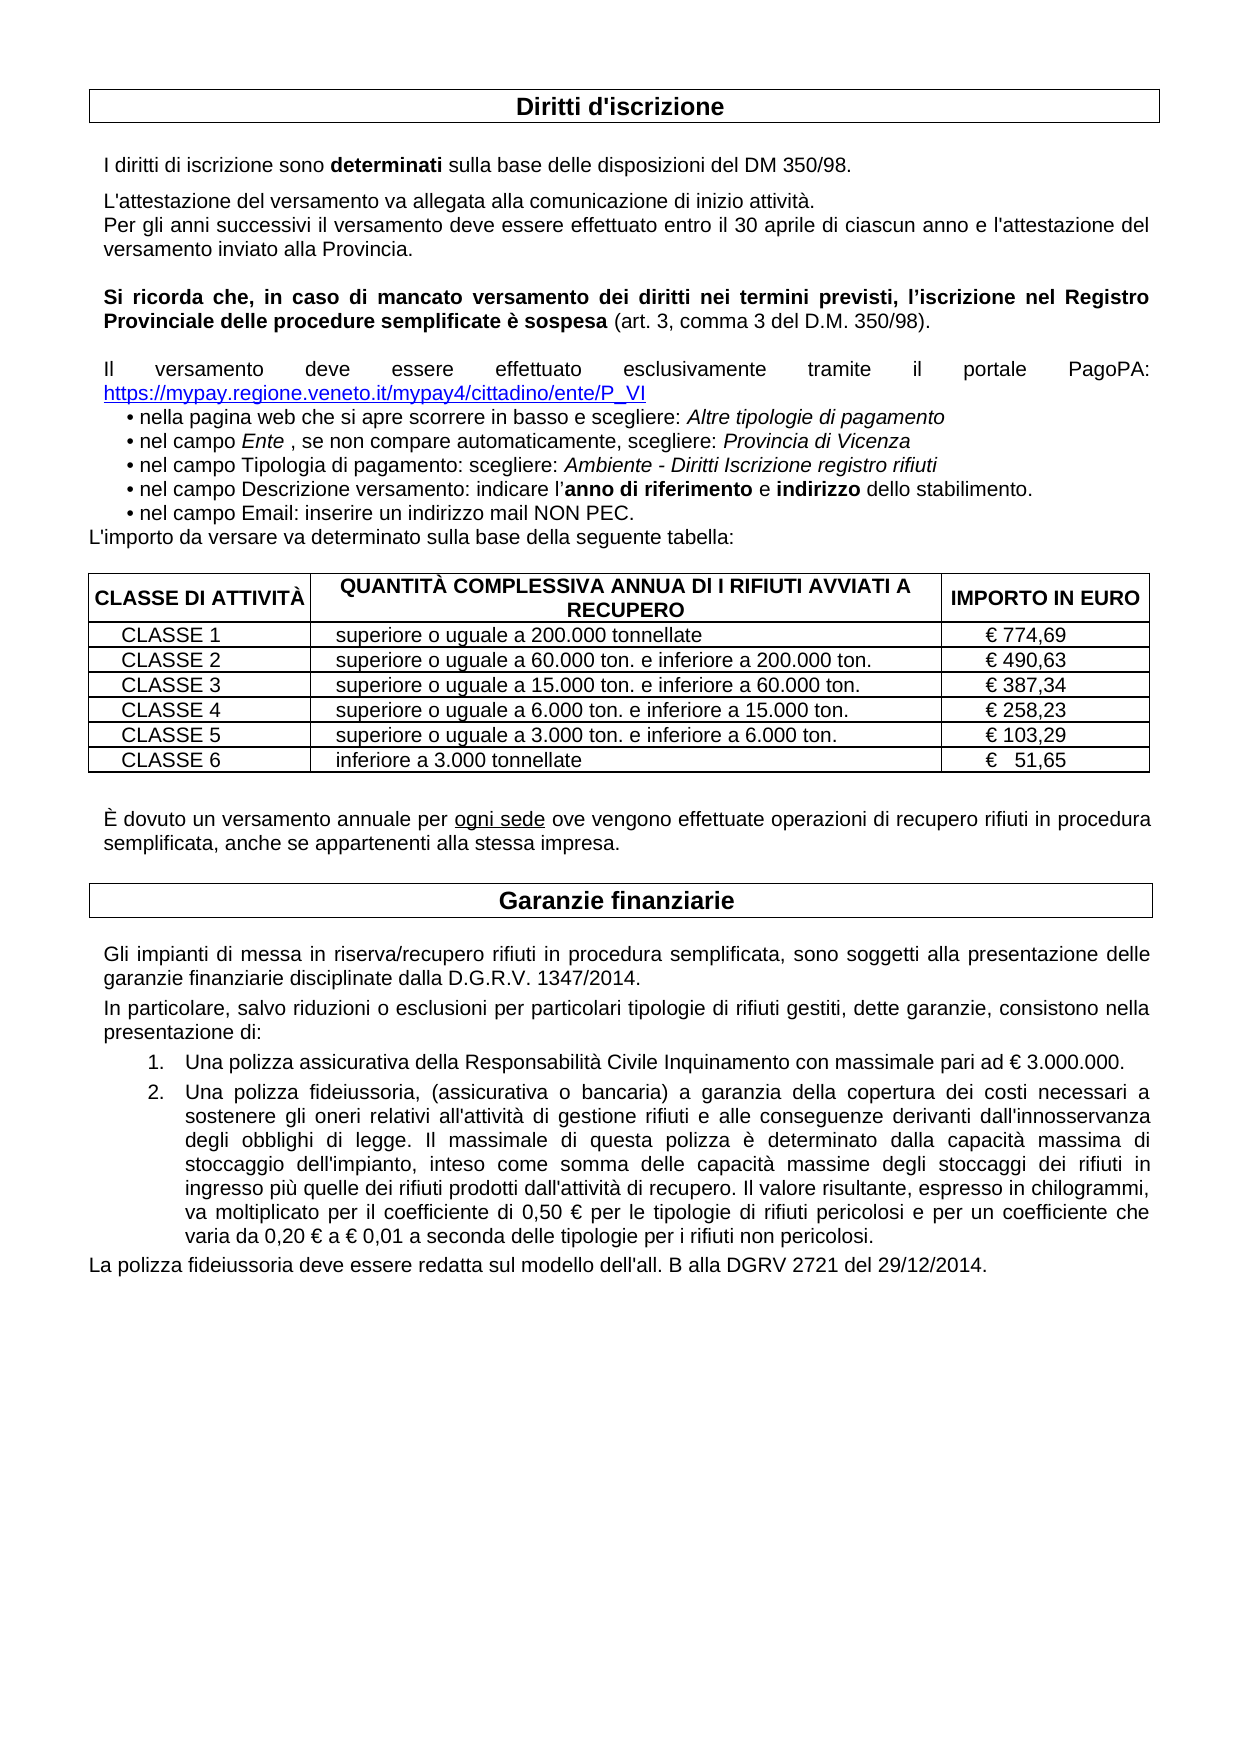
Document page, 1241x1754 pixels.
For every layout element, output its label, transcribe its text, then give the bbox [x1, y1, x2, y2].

table_header IMPORTO IN EURO [942, 574, 1149, 621]
text È dovuto un versamento annuale per ogni sede ove vengono effettuate operazioni di recupero rifiuti in procedura semplificata, anche se appartenenti alla stessa impresa. [103, 806, 1152, 854]
text In particolare, salvo riduzioni o esclusioni per particolari tipologie di rifiuti gestiti, dette garanzie, consistono nella presentazione di: [103, 996, 1152, 1044]
list Una polizza fideiussoria, (assicurativa o bancaria) a garanzia della copertura dei costi necessari a sostenere gli oneri relativi all'attività di gestione rifiuti e alle conseguenze derivanti dall'innosservanza degli obblighi di legge. Il massimale di questa polizza è determinato dalla capacità massima di stoccaggio dell'impianto, inteso come somma delle capacità massime degli stoccaggi dei rifiuti in ingresso più quelle dei rifiuti prodotti dall'attività di recupero. Il valore risultante, espresso in chilogrammi, va moltiplicato per il coefficiente di 0,50 € per le tipologie di rifiuti pericolosi e per un coefficiente che varia da 0,20 € a € 0,01 a seconda delle tipologie per i rifiuti non pericolosi. [147, 1080, 1152, 1247]
table_cell superiore o uguale a 15.000 ton. e inferiore a 60.000 ton. [311, 673, 941, 696]
table_cell CLASSE 2 [89, 648, 310, 671]
text L'importo da versare va determinato sulla base della seguente tabella: [88, 524, 1152, 548]
table_cell CLASSE 4 [89, 698, 310, 721]
text Per gli anni successivi il versamento deve essere effettuato entro il 30 aprile di ciascun anno e l'attestazione del versamento inviato alla Provincia. [103, 213, 1152, 261]
table_cell CLASSE 5 [89, 723, 310, 746]
text • nel campo Descrizione versamento: indicare l’anno di riferimento e indirizzo dello stabilimento. [103, 477, 1152, 501]
table_cell CLASSE 3 [89, 673, 310, 696]
text Il versamento deve essere effettuato esclusivamente tramite il portale PagoPA: https://mypay.regione.veneto.it/mypay4/cittadino/ente/P_VI [103, 357, 1152, 405]
table_cell superiore o uguale a 200.000 tonnellate [311, 623, 941, 646]
list Una polizza assicurativa della Responsabilità Civile Inquinamento con massimale pari ad € 3.000.000. [147, 1050, 1152, 1074]
text La polizza fideiussoria deve essere redatta sul modello dell'all. B alla DGRV 2721 del 29/12/2014. [88, 1253, 1152, 1277]
table_cell € 103,29 [942, 723, 1149, 746]
table_cell € 387,34 [942, 673, 1149, 696]
text Si ricorda che, in caso di mancato versamento dei diritti nei termini previsti, l’iscrizione nel Registro Provinciale delle procedure semplificate è sospesa (art. 3, comma 3 del D.M. 350/98). [103, 285, 1152, 333]
text • nel campo Email: inserire un indirizzo mail NON PEC. [103, 501, 1152, 524]
text • nella pagina web che si apre scorrere in basso e scegliere: Altre tipologie di pagamento [103, 405, 1152, 429]
table_cell superiore o uguale a 6.000 ton. e inferiore a 15.000 ton. [311, 698, 941, 721]
table_cell superiore o uguale a 3.000 ton. e inferiore a 6.000 ton. [311, 723, 941, 746]
table_cell € 490,63 [942, 648, 1149, 671]
table_cell superiore o uguale a 60.000 ton. e inferiore a 200.000 ton. [311, 648, 941, 671]
text • nel campo Tipologia di pagamento: scegliere: Ambiente - Diritti Iscrizione registro rifiuti [103, 453, 1152, 477]
table_cell € 51,65 [942, 748, 1149, 771]
text I diritti di iscrizione sono determinati sulla base delle disposizioni del DM 350/98. [103, 153, 1152, 177]
table_cell € 774,69 [942, 623, 1149, 646]
subtitle Diritti d'iscrizione [90, 90, 1159, 122]
text Gli impianti di messa in riserva/recupero rifiuti in procedura semplificata, sono soggetti alla presentazione delle garanzie finanziarie disciplinate dalla D.G.R.V. 1347/2014. [103, 942, 1152, 990]
table_header QUANTITÀ COMPLESSIVA ANNUA Dl I RIFIUTI AVVIATI A RECUPERO [311, 574, 941, 621]
text L'attestazione del versamento va allegata alla comunicazione di inizio attività. [103, 189, 1152, 213]
table_cell inferiore a 3.000 tonnellate [311, 748, 941, 771]
text • nel campo Ente , se non compare automaticamente, scegliere: Provincia di Vicenza [103, 429, 1152, 453]
table_cell € 258,23 [942, 698, 1149, 721]
table_cell CLASSE 6 [89, 748, 310, 771]
table_cell CLASSE 1 [89, 623, 310, 646]
table_header CLASSE DI ATTIVITÀ [89, 574, 310, 621]
subtitle Garanzie finanziarie [90, 884, 1152, 917]
